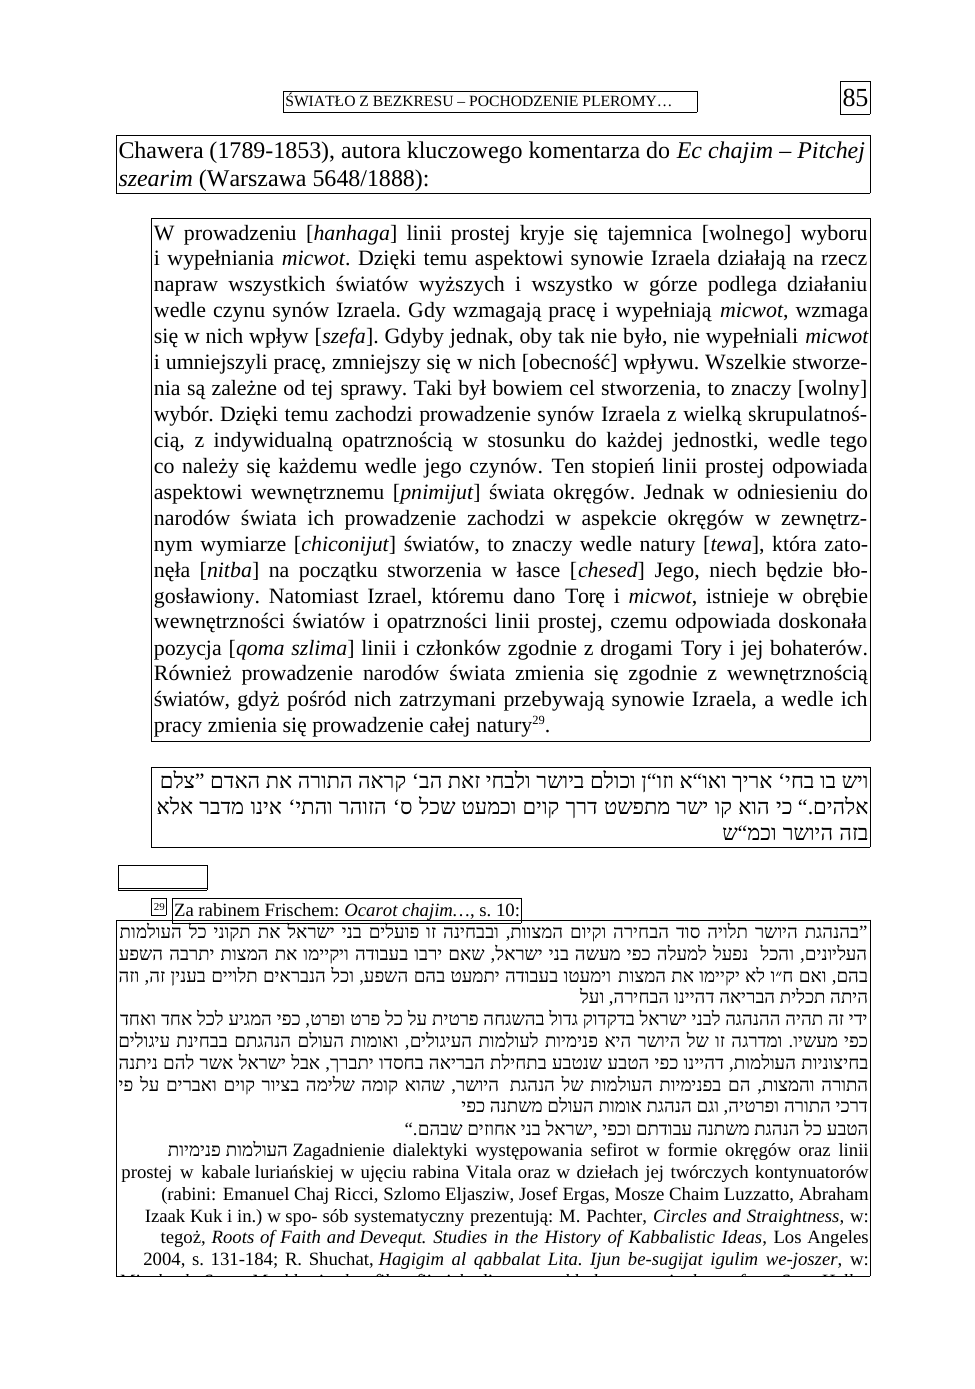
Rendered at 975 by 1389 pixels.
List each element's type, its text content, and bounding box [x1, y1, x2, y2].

text Za rabinem Frischem: Ocarot chajim…, s. 10: [174, 899, 521, 920]
text ŚWIATŁO Z BEZKRESU – POCHODZENIE PLEROMY… [285, 92, 697, 110]
text ויש בו בחי‘ אריך ואו“א וזו“ן וכולם ביושר ולבחי זאת הב‘ קראה התורה את האדם ”צלם אלהים.“ כי הוא קו ישר מתפשט דרך קוים וכמעט שכל ס‘ הזוהר והתי‘ אינו מדבר אלא בזה היושר וכמ“ש [152, 768, 868, 845]
text 29 [154, 901, 166, 912]
text Chawera (1789-1853), autora kluczowego komentarza do Ec chajim – Pitchej szearim (Warszawa 5648/1888): [118, 136, 870, 191]
text “.הטבע כל הנהגת משתנה עבודתם וכפי ,ישראל בני אחוזים שבהם העולמות פנימיות Zagadnienie dialektyki występowania sefirot w formie okręgów oraz linii prostej w kabale luriańskiej w ujęciu rabina Vitala oraz w dziełach jej twórczych kontynuatorów (rabini: Emanuel Chaj Ricci, Szlomo Eljasziw, Josef Ergas, Mosze Chaim Luzzatto, Abraham Izaak Kuk i in.) w spo- sób systematyczny prezentują: M. Pachter, Circles and Straightness, w: tegoż, Roots of Faith and Devequt. Studies in the History of Kabbalistic Ideas, Los Angeles 2004, s. 131-184; R. Shuchat, Hagigim al qabbalat Lita. Ijun be-sugijat igulim we-joszer, w: Mincha le-Sara. Mechkarim ba- filosofija jehudit u-wa-qabbala mugaszim la-profesor Sara Heller Wilenski, red. M. Idel, D. Dimant, [118, 1117, 868, 1276]
text W prowadzeniu [hanhaga] linii prostej kryje się tajemnica [wolnego] wyboru i wypełniania micwot. Dzięki temu aspektowi synowie Izraela działają na rzecz napraw wszystkich światów wyższych i wszystko w górze podlega działaniu wedle czynu synów Izraela. Gdy wzmagają pracę i wypełniają micwot, wzmaga się w nich wpływ [szefa]. Gdyby jednak, oby tak nie było, nie wypełniali micwot i umniejszyli pracę, zmniejszy się w nich [obecność] wpływu. Wszelkie stworze- nia są zależne od tej sprawy. Taki był bowiem cel stworzenia, to znaczy [wolny] wybór. Dzięki temu zachodzi prowadzenie synów Izraela z wielką skrupulatnoś- cią, z indywidualną opatrznością w stosunku do każdej jednostki, wedle tego co należy się każdemu wedle jego czynów. Ten stopień linii prostej odpowiada aspektowi wewnętrznemu [pnimijut] świata okręgów. Jednak w odniesieniu do narodów świata ich prowadzenie zachodzi w aspekcie okręgów w zewnętrz- nym wymiarze [chiconijut] światów, to znaczy wedle natury [tewa], która zato- nęła [nitba] na początku stworzenia w łasce [chesed] Jego, niech będzie bło- gosławiony. Natomiast Izrael, któremu dano Torę i micwot, istnieje w obrębie wewnętrzności światów i opatrzności linii prostej, czemu odpowiada doskonała pozycja [qoma szlima] linii i członków zgodnie z drogami Tory i jej bohaterów. Również prowadzenie narodów świata zmienia się zgodnie z wewnętrznością światów, gdyż pośród nich zatrzymani przebywają synowie Izraela, a wedle ich pracy zmienia się prowadzenie całej natury29. [154, 219, 868, 737]
text ידי זה תהיה ההנהגה לבני ישראל בדקדוק גדול בהשגחה פרטית על כל פרט ופרט, כפי המגיע לכל אחד ואחד כפי מעשיו. ומדרגה זו של היושר היא פנימיות לעולמות העיגולים, ואומות העולם הנהגתם בבחינת עיגולים בחיצוניות העולמות, דהיינו כפי הטבע שנטבע בתחילת הבריאה בחסדו יתברך, אבל ישראל אשר להם ניתנה התורה והמצות, הם בפנימיות העולמות של הנהגת היושר, שהוא קומה שלימה בציור קוים ואברים על פי דרכי התורה ופרטיה, וגם הנהגת אומות העולם משתנה כפי [118, 1008, 868, 1117]
text 85 [842, 82, 870, 112]
text ”בהנהגת היושר תלויה סוד הבחירה וקיום המצוות, ובבחינה זו פועלים בני ישראל את תקוני כל העולמות העליונים, והכל נפעל למעלה כפי מעשה בני ישראל, שאם ירבו בעבודה ויקיימו את המצות יתרבה השפע בהם, ואם ח״ו לא יקיימו את המצות וימעטו בעבודה יתמעט בהם השפע, וכל הנבראים תלויים בענין זה, וזה היתה תכלית הבריאה דהיינו הבחירה, ועל [118, 921, 868, 1008]
